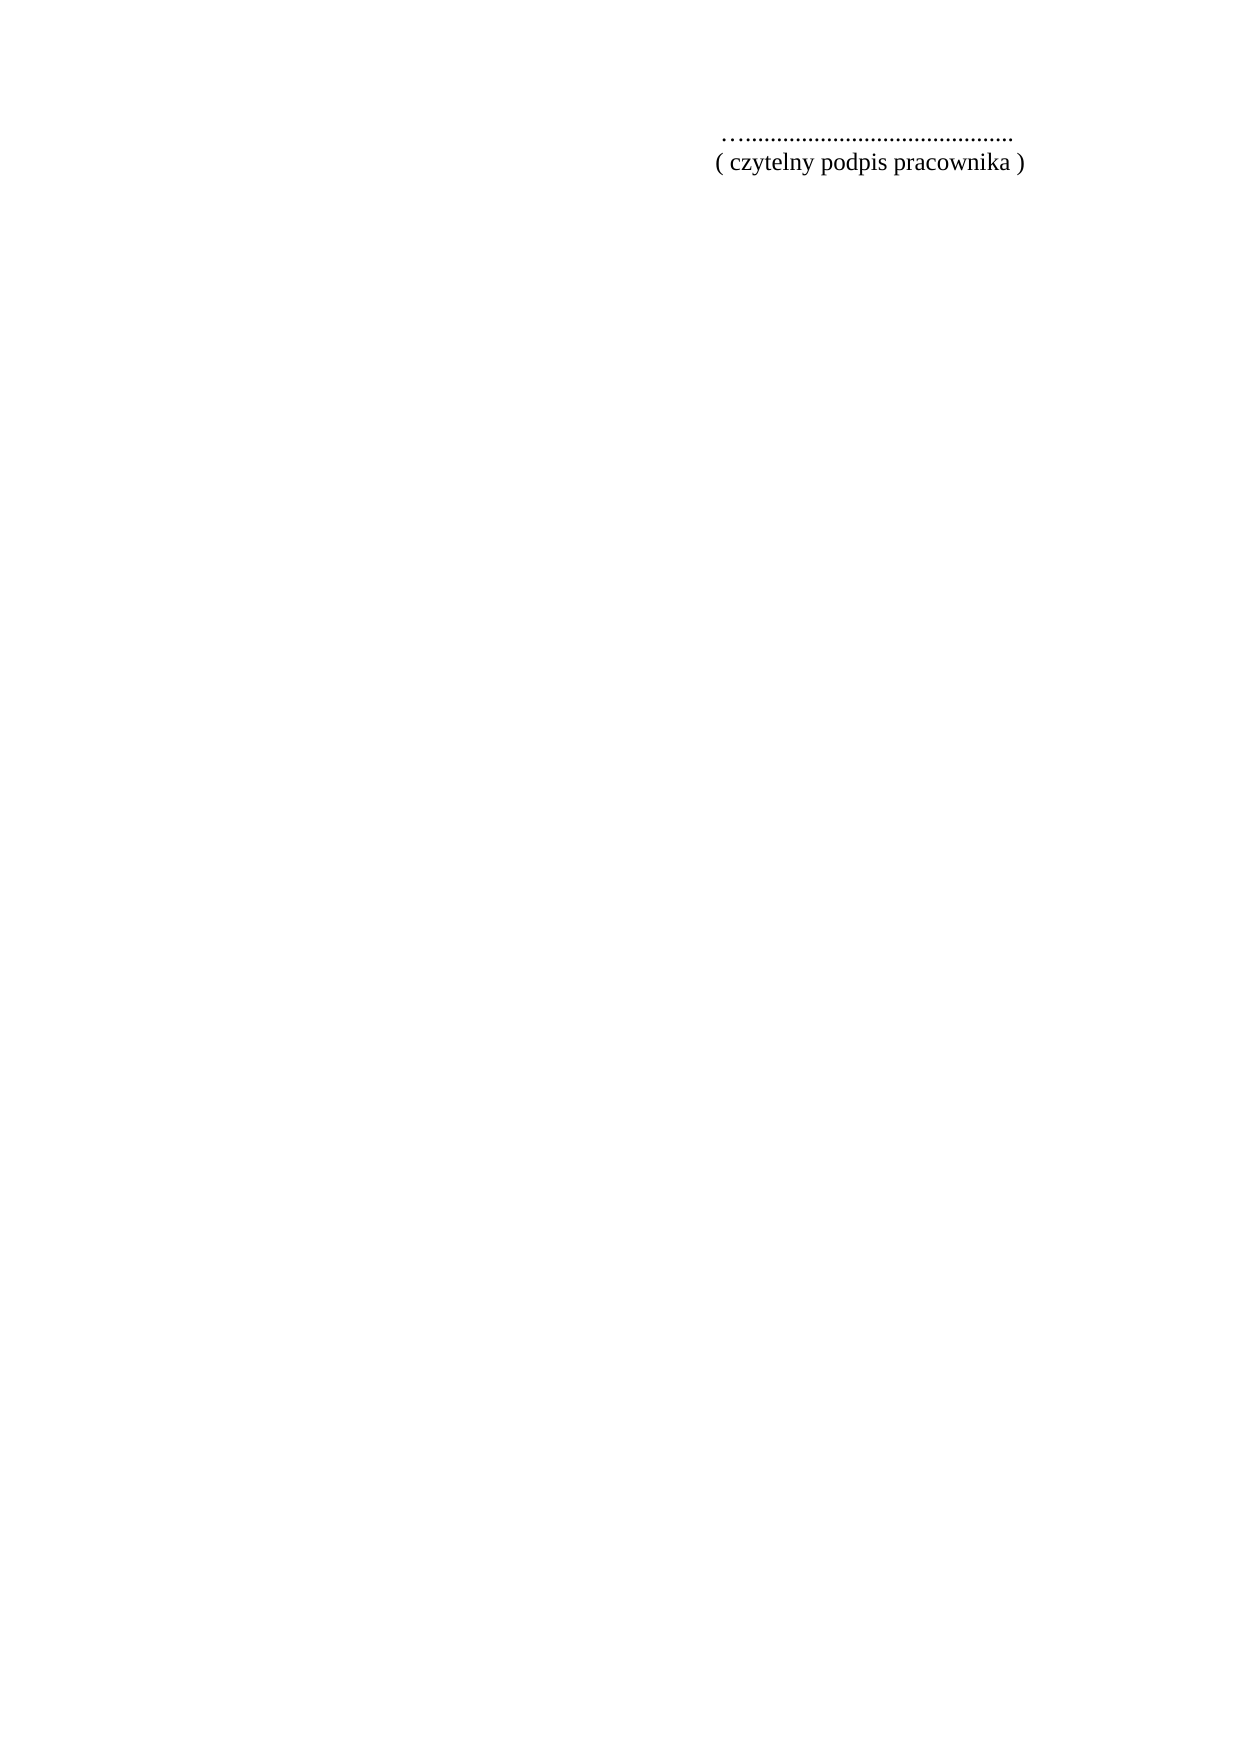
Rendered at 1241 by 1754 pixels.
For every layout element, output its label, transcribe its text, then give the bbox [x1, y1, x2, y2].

text …........................................... [118, 118, 1122, 147]
text ( czytelny podpis pracownika ) [118, 147, 1122, 176]
